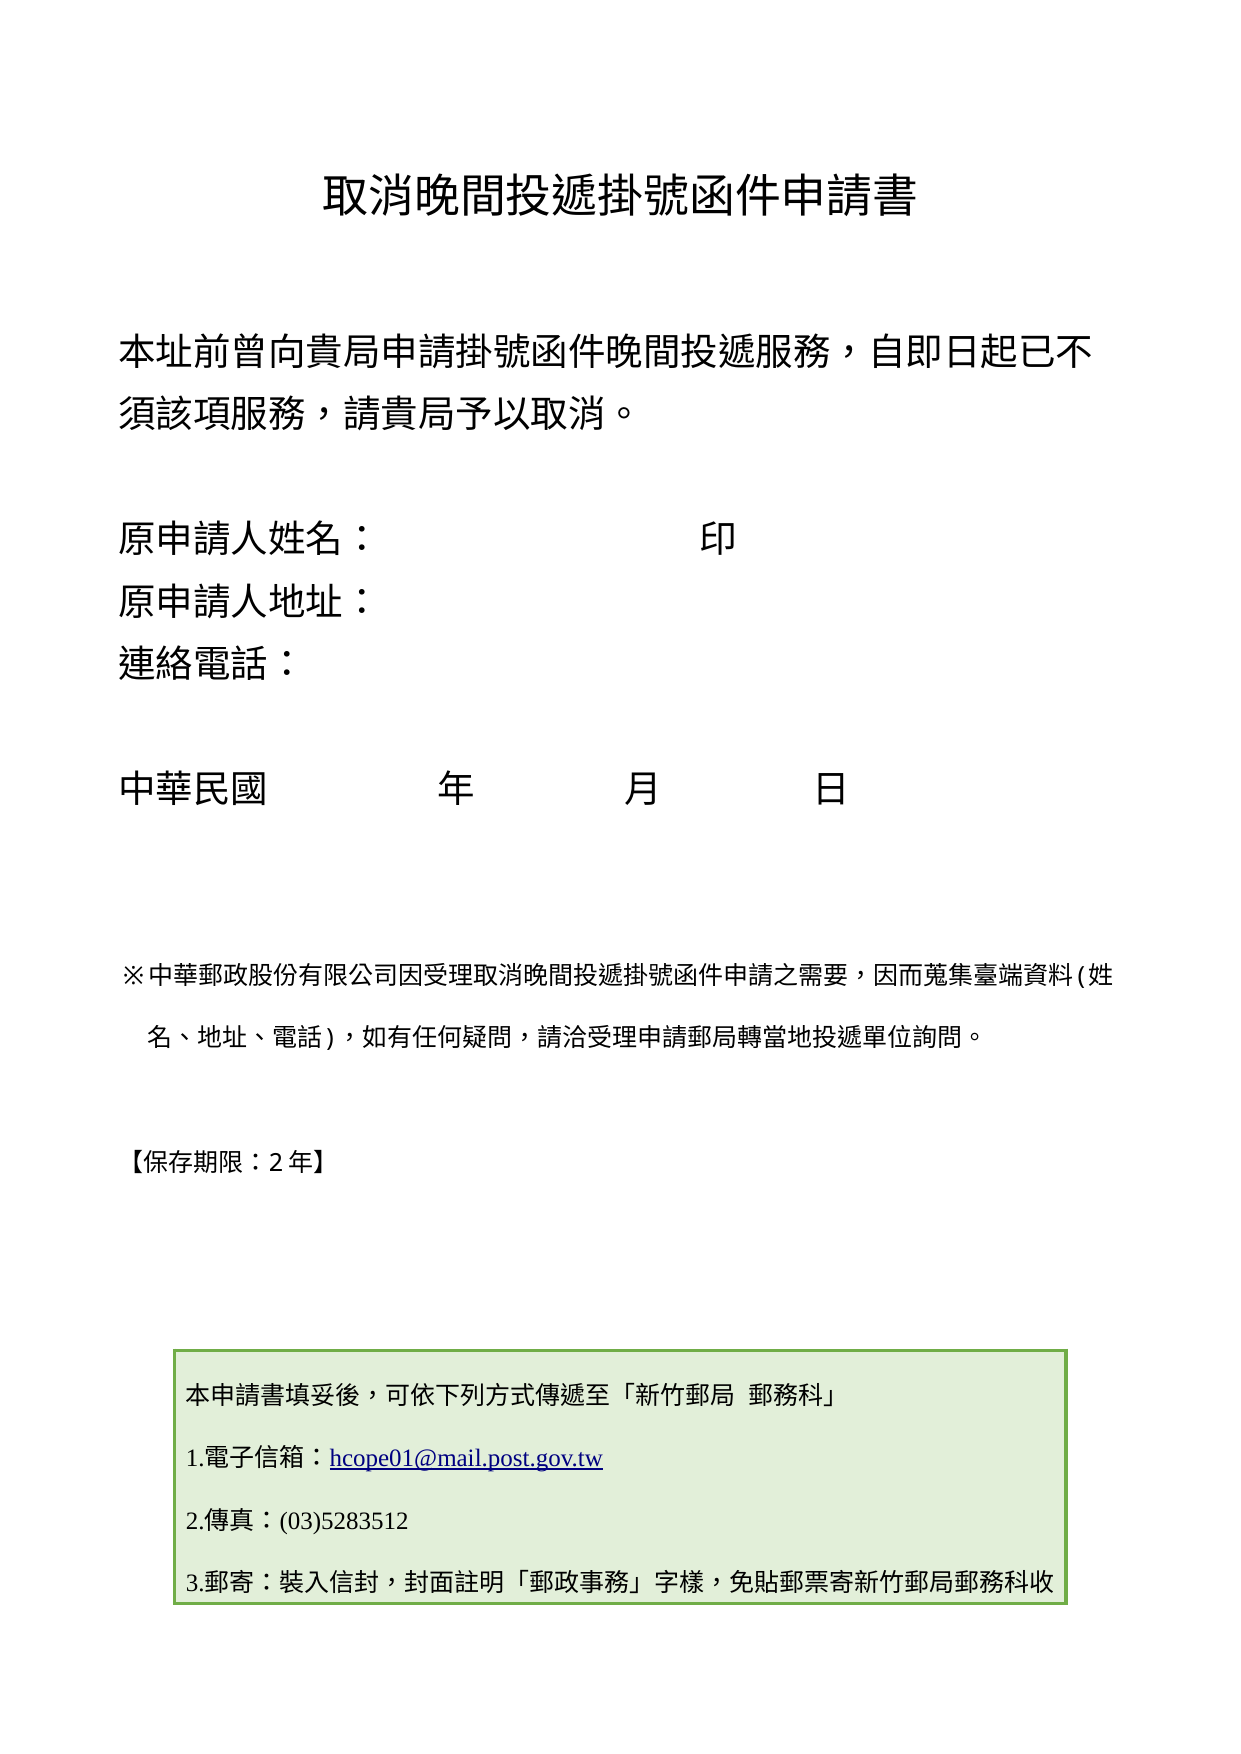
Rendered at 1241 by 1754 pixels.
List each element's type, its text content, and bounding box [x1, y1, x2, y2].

text 中華民國 年 月 日 [118, 744, 1122, 807]
text 取消晚間投遞掛號函件申請書 [118, 119, 1122, 244]
text 原申請人姓名： 印 [118, 494, 1122, 557]
text 【保存期限：2年】 [118, 1119, 1122, 1182]
table_header 本申請書填妥後，可依下列方式傳遞至「新竹郵局 郵務科」 1.電子信箱：hcope01@mail.post.gov.tw 2.傳真：(03)5283512 3.郵寄：裝入信封，封面註明「郵政事務」字樣，免貼郵票寄新竹郵局郵務科收 [176, 1352, 1064, 1602]
text 原申請人地址： [118, 557, 1122, 619]
text 本址前曾向貴局申請掛號函件晚間投遞服務，自即日起已不須該項服務，請貴局予以取消。 [118, 307, 1122, 432]
text ※中華郵政股份有限公司因受理取消晚間投遞掛號函件申請之需要，因而蒐集臺端資料(姓名、地址、電話)，如有任何疑問，請洽受理申請郵局轉當地投遞單位詢問。 [118, 932, 1122, 1057]
text 連絡電話： [118, 619, 1122, 682]
